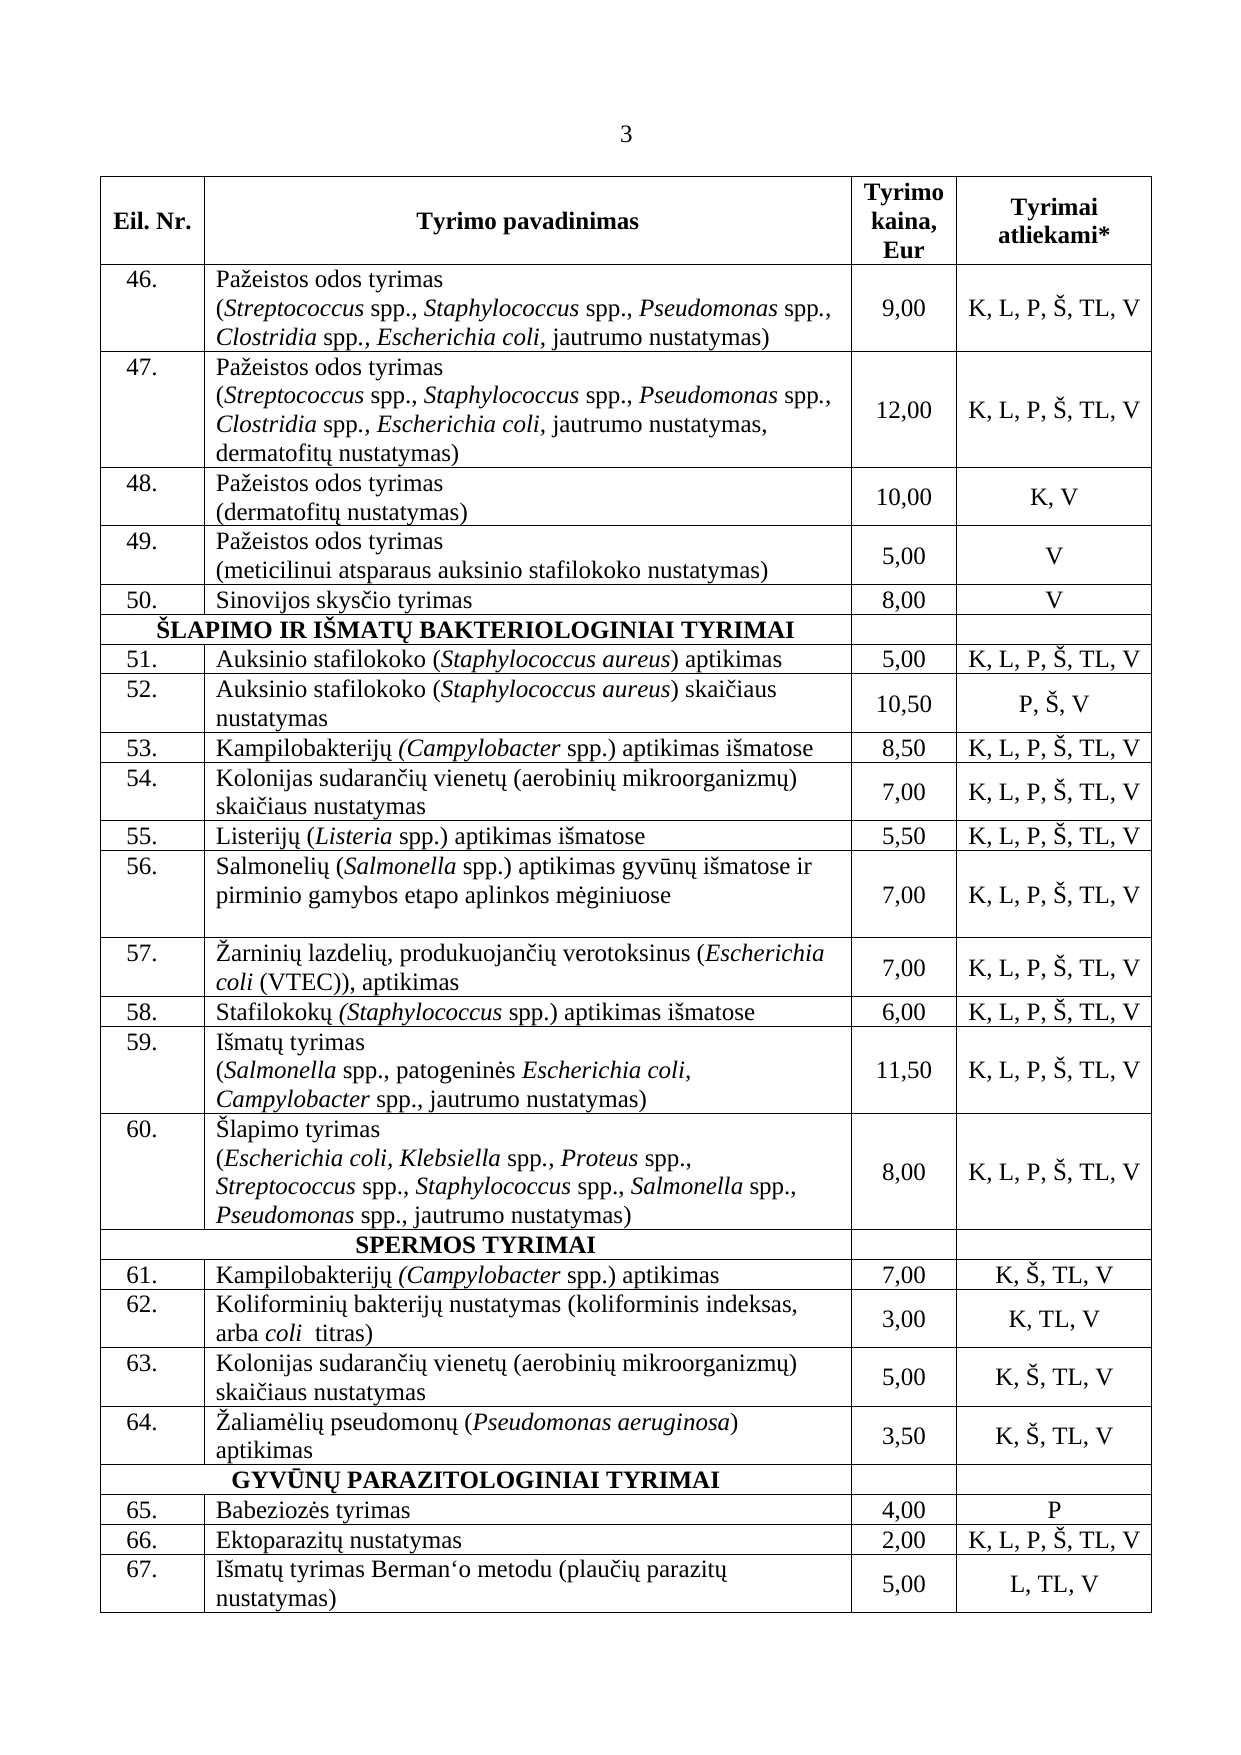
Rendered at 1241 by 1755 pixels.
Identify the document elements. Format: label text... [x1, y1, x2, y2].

table_cell K, L, P, Š, TL, V [957, 997, 1151, 1026]
table_cell 63. [101, 1348, 204, 1406]
table_cell K, L, P, Š, TL, V [957, 265, 1151, 351]
table_cell Išmatų tyrimas Berman‘o metodu (plaučių parazitų nustatymas) [205, 1555, 851, 1612]
table_cell [957, 615, 1151, 643]
table_cell 48. [101, 468, 204, 525]
table_cell 7,00 [852, 938, 956, 996]
table_cell 3,50 [852, 1407, 956, 1464]
table_cell Auksinio stafilokoko (Staphylococcus aureus) skaičiaus nustatymas [205, 674, 851, 732]
table_cell [957, 1465, 1151, 1494]
table_cell Sinovijos skysčio tyrimas [205, 585, 851, 614]
table_cell GYVŪNŲ PARAZITOLOGINIAI TYRIMAI [101, 1465, 851, 1494]
table_cell [957, 1230, 1151, 1259]
table_cell L, TL, V [957, 1555, 1151, 1612]
table_cell 10,00 [852, 468, 956, 525]
table_cell 66. [101, 1525, 204, 1553]
table_cell 7,00 [852, 1260, 956, 1288]
table_cell 5,50 [852, 821, 956, 850]
table_cell Listerijų (Listeria spp.) aptikimas išmatose [205, 821, 851, 850]
table_cell Kolonijas sudarančių vienetų (aerobinių mikroorganizmų) skaičiaus nustatymas [205, 1348, 851, 1406]
table_cell K, L, P, Š, TL, V [957, 1027, 1151, 1113]
table_cell Babeziozės tyrimas [205, 1495, 851, 1524]
table_cell Išmatų tyrimas (Salmonella spp., patogeninės Escherichia coli, Campylobacter spp., jautrumo nustatymas) [205, 1027, 851, 1113]
table_cell Koliforminių bakterijų nustatymas (koliforminis indeksas, arba coli titras) [205, 1290, 851, 1347]
table_cell K, L, P, Š, TL, V [957, 645, 1151, 673]
table_cell 61. [101, 1260, 204, 1288]
table_cell K, L, P, Š, TL, V [957, 352, 1151, 467]
table_cell K, V [957, 468, 1151, 525]
table_cell K, L, P, Š, TL, V [957, 1114, 1151, 1229]
table_cell P, Š, V [957, 674, 1151, 732]
table_cell P [957, 1495, 1151, 1524]
table_cell Pažeistos odos tyrimas (Streptococcus spp., Staphylococcus spp., Pseudomonas spp., Clostridia spp., Escherichia coli, jautrumo nustatymas, dermatofitų nustatymas) [205, 352, 851, 467]
table_cell K, L, P, Š, TL, V [957, 938, 1151, 996]
table_cell K, Š, TL, V [957, 1260, 1151, 1288]
table_cell 8,00 [852, 585, 956, 614]
table_cell K, Š, TL, V [957, 1348, 1151, 1406]
table_cell 3,00 [852, 1290, 956, 1347]
table_cell SPERMOS TYRIMAI [101, 1230, 851, 1259]
table_cell [852, 1230, 956, 1259]
table_cell Pažeistos odos tyrimas (dermatofitų nustatymas) [205, 468, 851, 525]
table_cell [852, 1465, 956, 1494]
table_cell Pažeistos odos tyrimas (Streptococcus spp., Staphylococcus spp., Pseudomonas spp., Clostridia spp., Escherichia coli, jautrumo nustatymas) [205, 265, 851, 351]
table_cell 11,50 [852, 1027, 956, 1113]
table_cell 64. [101, 1407, 204, 1464]
table_cell 46. [101, 265, 204, 351]
table_cell 51. [101, 645, 204, 673]
table_cell 65. [101, 1495, 204, 1524]
table_cell 6,00 [852, 997, 956, 1026]
table_cell 4,00 [852, 1495, 956, 1524]
table_cell 62. [101, 1290, 204, 1347]
table_cell K, L, P, Š, TL, V [957, 1525, 1151, 1553]
table_cell K, L, P, Š, TL, V [957, 733, 1151, 762]
table_cell 8,00 [852, 1114, 956, 1229]
table_cell Žaliamėlių pseudomonų (Pseudomonas aeruginosa) aptikimas [205, 1407, 851, 1464]
table_cell 50. [101, 585, 204, 614]
table_cell ŠLAPIMO IR IŠMATŲ BAKTERIOLOGINIAI TYRIMAI [101, 615, 851, 643]
table_cell Žarninių lazdelių, produkuojančių verotoksinus (Escherichia coli (VTEC)), aptikimas [205, 938, 851, 996]
table_cell [852, 615, 956, 643]
table_cell 54. [101, 763, 204, 820]
table_cell 49. [101, 526, 204, 584]
table_cell 56. [101, 851, 204, 937]
table_cell Salmonelių (Salmonella spp.) aptikimas gyvūnų išmatose ir pirminio gamybos etapo aplinkos mėginiuose [205, 851, 851, 937]
table_cell 53. [101, 733, 204, 762]
table_cell Kampilobakterijų (Campylobacter spp.) aptikimas [205, 1260, 851, 1288]
table_cell 2,00 [852, 1525, 956, 1553]
table_cell Pažeistos odos tyrimas (meticilinui atsparaus auksinio stafilokoko nustatymas) [205, 526, 851, 584]
table_cell 57. [101, 938, 204, 996]
table_cell 5,00 [852, 1348, 956, 1406]
table_cell 5,00 [852, 645, 956, 673]
table_cell 8,50 [852, 733, 956, 762]
table_cell 59. [101, 1027, 204, 1113]
table_cell K, TL, V [957, 1290, 1151, 1347]
table_cell K, L, P, Š, TL, V [957, 763, 1151, 820]
table_cell Kolonijas sudarančių vienetų (aerobinių mikroorganizmų) skaičiaus nustatymas [205, 763, 851, 820]
table_cell 7,00 [852, 763, 956, 820]
table_cell 7,00 [852, 851, 956, 937]
table_cell 67. [101, 1555, 204, 1612]
table_cell K, L, P, Š, TL, V [957, 821, 1151, 850]
table_cell 60. [101, 1114, 204, 1229]
table_cell K, L, P, Š, TL, V [957, 851, 1151, 937]
table_cell 9,00 [852, 265, 956, 351]
table_cell V [957, 585, 1151, 614]
table_header Eil. Nr. [101, 177, 204, 263]
table_header Tyrimo pavadinimas [205, 177, 851, 263]
table_cell Ektoparazitų nustatymas [205, 1525, 851, 1553]
table_cell 52. [101, 674, 204, 732]
table_cell Kampilobakterijų (Campylobacter spp.) aptikimas išmatose [205, 733, 851, 762]
table_cell Stafilokokų (Staphylococcus spp.) aptikimas išmatose [205, 997, 851, 1026]
table_cell 55. [101, 821, 204, 850]
table_cell 58. [101, 997, 204, 1026]
table_cell 5,00 [852, 526, 956, 584]
table_cell 12,00 [852, 352, 956, 467]
table_cell V [957, 526, 1151, 584]
table_header Tyrimo kaina, Eur [852, 177, 956, 263]
table_cell 5,00 [852, 1555, 956, 1612]
table_cell Auksinio stafilokoko (Staphylococcus aureus) aptikimas [205, 645, 851, 673]
table_cell 10,50 [852, 674, 956, 732]
table_header Tyrimai atliekami* [957, 177, 1151, 263]
table_cell Šlapimo tyrimas (Escherichia coli, Klebsiella spp., Proteus spp., Streptococcus spp., Staphylococcus spp., Salmonella spp., Pseudomonas spp., jautrumo nustatymas) [205, 1114, 851, 1229]
table_cell 47. [101, 352, 204, 467]
table_cell K, Š, TL, V [957, 1407, 1151, 1464]
